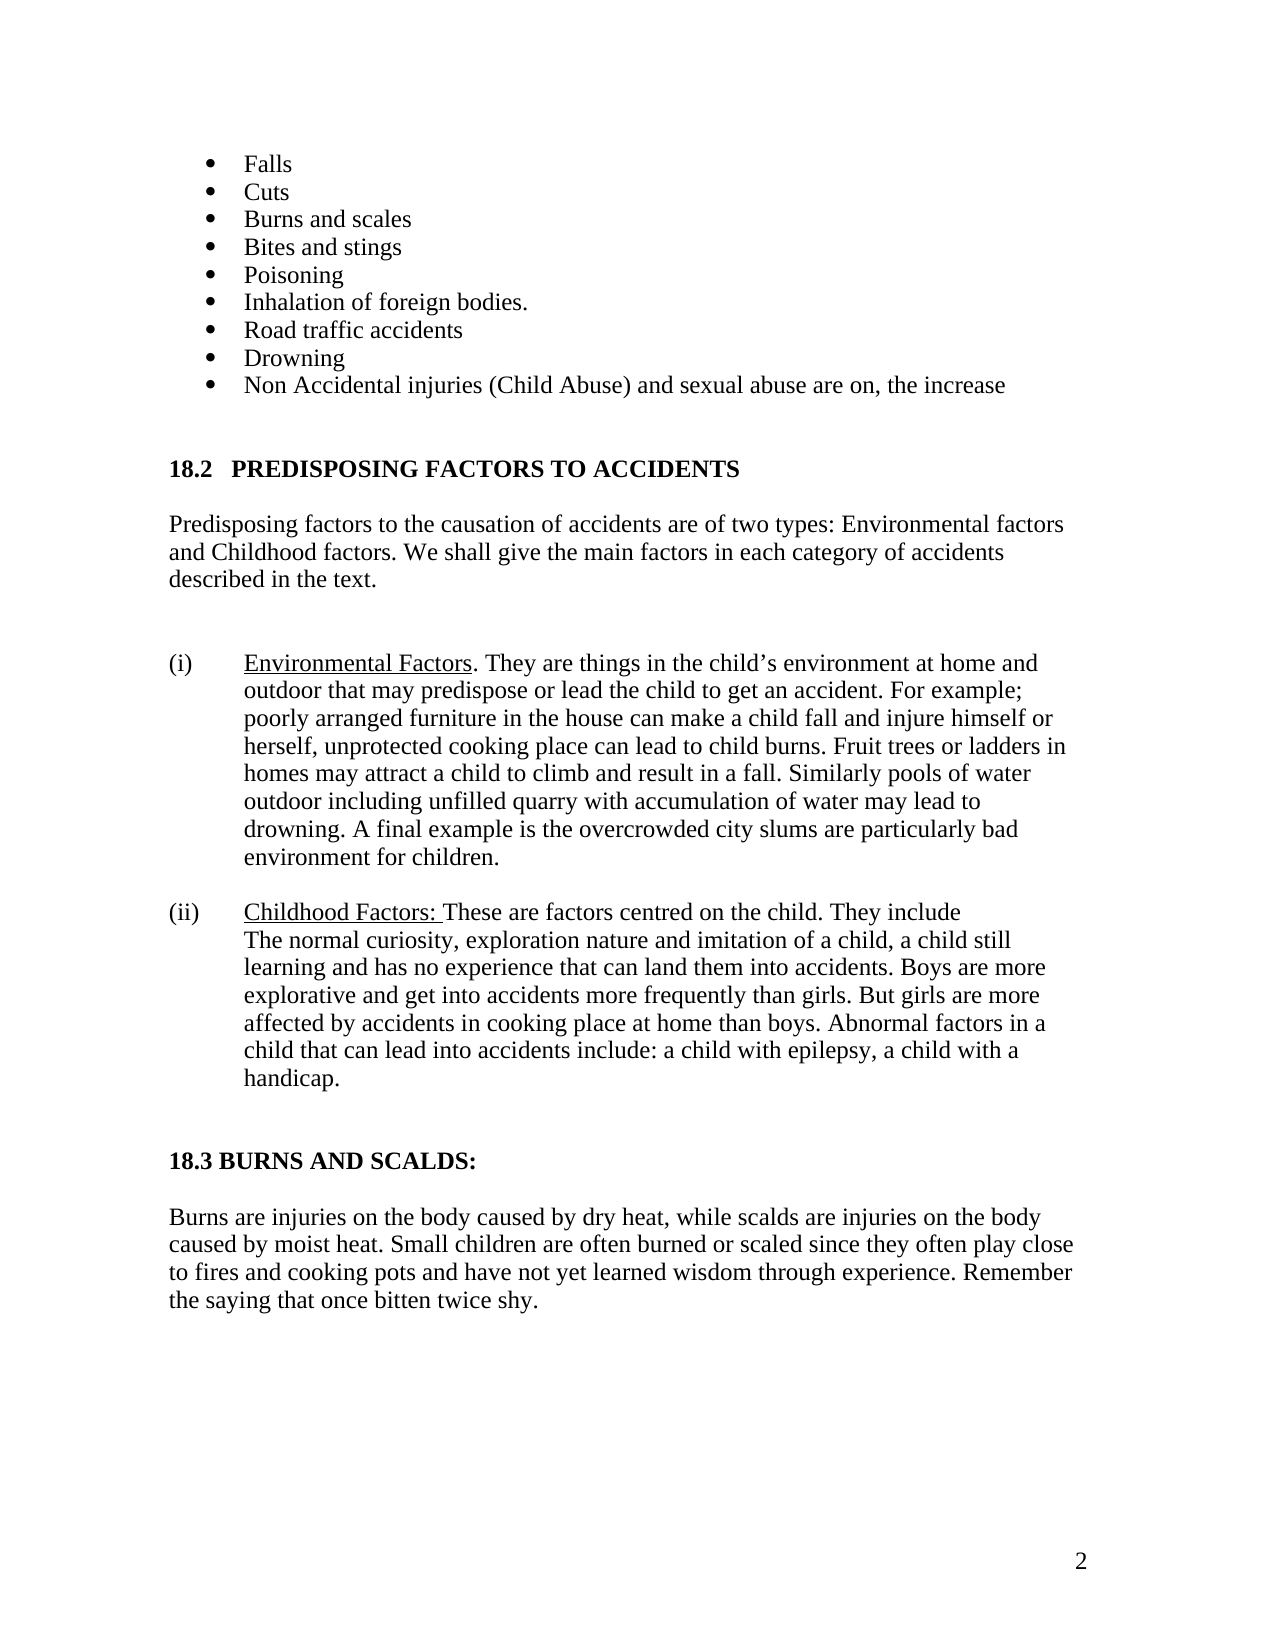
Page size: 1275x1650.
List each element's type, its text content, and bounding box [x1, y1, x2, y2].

list Bites and stings [206, 233, 1087, 261]
list Inhalation of foreign bodies. [206, 288, 1087, 316]
text 18.2 PREDISPOSING FACTORS TO ACCIDENTS [169, 455, 1087, 482]
list Environmental Factors. They are things in the child’s environment at home and outdoor that may predispose or lead the child to get an accident. For example; poorly arranged furniture in the house can make a child fall and injure himself or herself, unprotected cooking place can lead to child burns. Fruit trees or ladders in homes may attract a child to climb and result in a fall. Similarly pools of water outdoor including unfilled quarry with accumulation of water may lead to drowning. A final example is the overcrowded city slums are particularly bad environment for children. [169, 649, 1087, 870]
list Non Accidental injuries (Child Abuse) and sexual abuse are on, the increase [206, 372, 1087, 399]
list Childhood Factors: These are factors centred on the child. They include [169, 898, 1087, 926]
list Falls [206, 150, 1087, 178]
text The normal curiosity, exploration nature and imitation of a child, a child still learning and has no experience that can land them into accidents. Boys are more explorative and get into accidents more frequently than girls. But girls are more affected by accidents in cooking place at home than boys. Abnormal factors in a child that can lead into accidents include: a child with epilepsy, a child with a handicap. [244, 926, 1087, 1092]
text Burns are injuries on the body caused by dry heat, while scalds are injuries on the body caused by moist heat. Small children are often burned or scaled since they often play close to fires and cooking pots and have not yet learned wisdom through experience. Remember the saying that once bitten twice shy. [169, 1203, 1087, 1314]
list Burns and scales [206, 205, 1087, 233]
list Drowning [206, 344, 1087, 372]
list Road traffic accidents [206, 316, 1087, 344]
list Cuts [206, 178, 1087, 205]
text 18.3 BURNS AND SCALDS: [169, 1147, 1087, 1175]
text Predisposing factors to the causation of accidents are of two types: Environmental factors and Childhood factors. We shall give the main factors in each category of accidents described in the text. [169, 510, 1087, 593]
list Poisoning [206, 261, 1087, 288]
